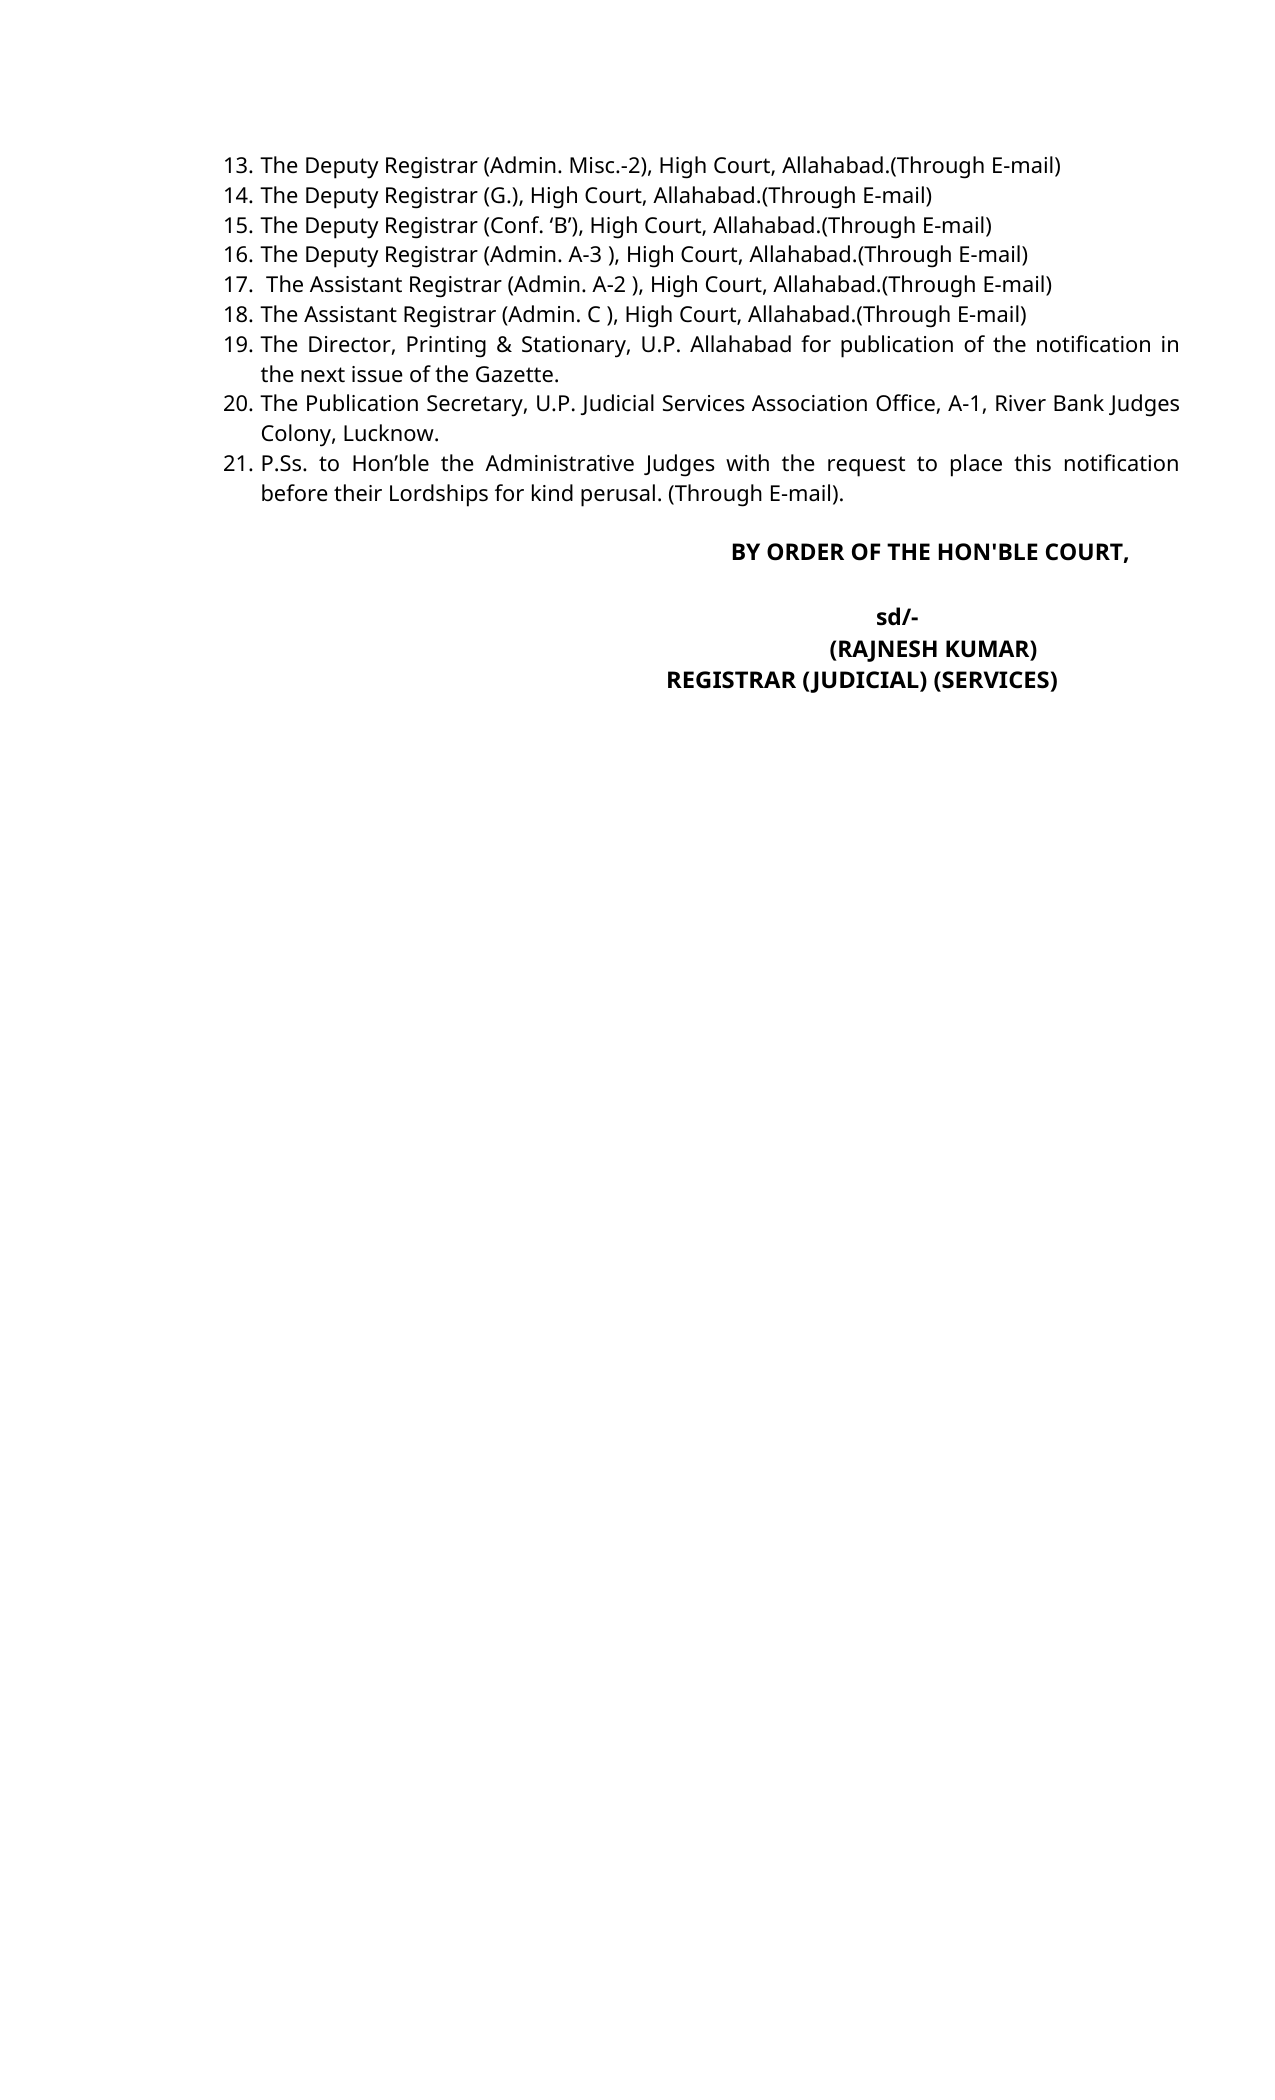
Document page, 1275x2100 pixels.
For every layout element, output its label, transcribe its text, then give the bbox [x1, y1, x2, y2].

list The Deputy Registrar (Admin. A-3 ), High Court, Allahabad.(Through E-mail) [223, 239, 1181, 269]
text REGISTRAR (JUDICIAL) (SERVICES) [185, 664, 1189, 695]
text sd/- [560, 601, 1181, 632]
list P.Ss. to Hon’ble the Administrative Judges with the request to place this notification before their Lordships for kind perusal. (Through E-mail). [223, 448, 1181, 507]
list The Deputy Registrar (G.), High Court, Allahabad.(Through E-mail) [223, 180, 1181, 209]
text BY ORDER OF THE HON'BLE COURT, [185, 536, 1181, 567]
list The Publication Secretary, U.P. Judicial Services Association Office, A-1, River Bank Judges Colony, Lucknow. [223, 388, 1181, 448]
list The Deputy Registrar (Admin. Misc.-2), High Court, Allahabad.(Through E-mail) [223, 150, 1181, 180]
list The Deputy Registrar (Conf. ‘B’), High Court, Allahabad.(Through E-mail) [223, 209, 1181, 239]
list The Assistant Registrar (Admin. A-2 ), High Court, Allahabad.(Through E-mail) [223, 269, 1181, 299]
list The Director, Printing & Stationary, U.P. Allahabad for publication of the notification in the next issue of the Gazette. [223, 329, 1181, 388]
list The Assistant Registrar (Admin. C ), High Court, Allahabad.(Through E-mail) [223, 299, 1181, 329]
text (RAJNESH KUMAR) [560, 632, 1181, 664]
